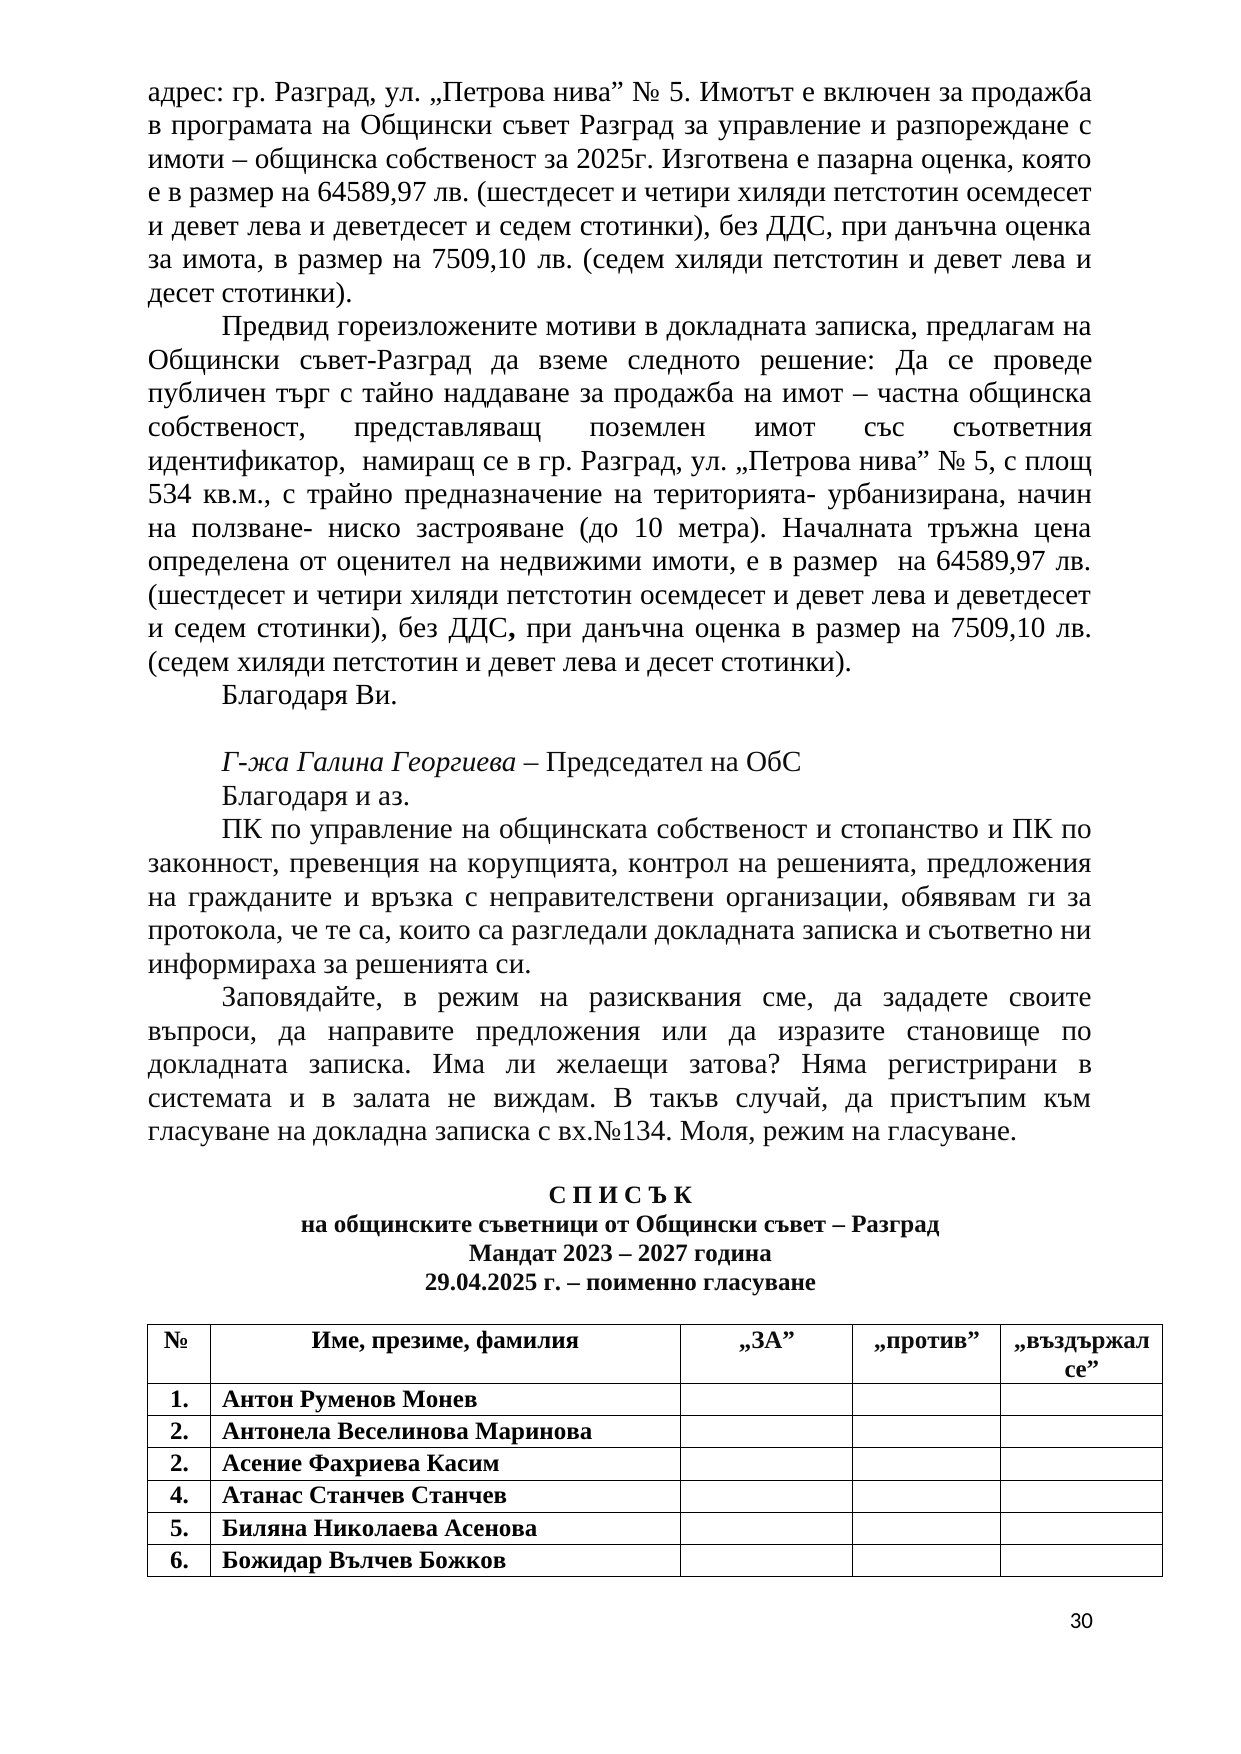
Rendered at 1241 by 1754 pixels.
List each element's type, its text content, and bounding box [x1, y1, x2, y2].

table_cell 1. [148, 1384, 210, 1415]
table_cell 2. [148, 1448, 210, 1479]
table_cell [1001, 1481, 1162, 1512]
table_cell [1001, 1513, 1162, 1544]
text С П И С Ъ К [148, 1181, 1093, 1209]
table_cell [1001, 1448, 1162, 1479]
text Заповядайте, в режим на разисквания сме, да зададете своите въпроси, да направите предложения или да изразите становище по докладната записка. Има ли желаещи затова? Няма регистрирани в системата и в залата не виждам. В такъв случай, да пристъпим към гласуване на докладна записка с вх.№134. Моля, режим на гласуване. [148, 979, 1093, 1147]
table_header „въздържал се” [1001, 1325, 1162, 1383]
table_cell [853, 1481, 1000, 1512]
table_cell Атанас Станчев Станчев [211, 1481, 680, 1512]
table_cell [1001, 1545, 1162, 1576]
table_cell 2. [148, 1416, 210, 1447]
table_cell [853, 1448, 1000, 1479]
text на общинските съветници от Общински съвет – Разград [148, 1209, 1093, 1238]
table_cell [681, 1513, 852, 1544]
table_cell Антонела Веселинова Маринова [211, 1416, 680, 1447]
table_cell [853, 1416, 1000, 1447]
subtitle Мандат 2023 – 2027 година [148, 1238, 1093, 1267]
table_cell 5. [148, 1513, 210, 1544]
table_cell [853, 1384, 1000, 1415]
text Благодаря и аз. [148, 778, 1093, 812]
table_cell [681, 1481, 852, 1512]
text Предвид гореизложените мотиви в докладната записка, предлагам на Общински съвет-Разград да вземе следното решение: Да се проведе публичен търг с тайно наддаване за продажба на имот – частна общинска собственост, представляващ поземлен имот със съответния идентификатор, намиращ се в гр. Разград, ул. „Петрова нива” № 5, с площ 534 кв.м., с трайно предназначение на територията- урбанизирана, начин на ползване- ниско застрояване (до 10 метра). Началната тръжна цена определена от оценител на недвижими имоти, е в размер на 64589,97 лв. (шестдесет и четири хиляди петстотин осемдесет и девет лева и деветдесет и седем стотинки), без ДДС, при данъчна оценка в размер на 7509,10 лв. (седем хиляди петстотин и девет лева и десет стотинки). [148, 308, 1093, 677]
table_cell [853, 1545, 1000, 1576]
table_cell [853, 1513, 1000, 1544]
table_cell Асение Фахриева Касим [211, 1448, 680, 1479]
text ПК по управление на общинската собственост и стопанство и ПК по законност, превенция на корупцията, контрол на решенията, предложения на гражданите и връзка с неправителствени организации, обявявам ги за протокола, че те са, които са разгледали докладната записка и съответно ни информираха за решенията си. [148, 812, 1093, 979]
table_header № [148, 1325, 210, 1383]
table_cell Божидар Вълчев Божков [211, 1545, 680, 1576]
text Благодаря Ви. [148, 677, 1093, 711]
table_cell [1001, 1416, 1162, 1447]
table_cell 4. [148, 1481, 210, 1512]
text адрес: гр. Разград, ул. „Петрова нива” № 5. Имотът е включен за продажба в програмата на Общински съвет Разград за управление и разпореждане с имоти – общинска собственост за 2025г. Изготвена е пазарна оценка, която е в размер на 64589,97 лв. (шестдесет и четири хиляди петстотин осемдесет и девет лева и деветдесет и седем стотинки), без ДДС, при данъчна оценка за имота, в размер на 7509,10 лв. (седем хиляди петстотин и девет лева и десет стотинки). [148, 74, 1093, 308]
table_cell [1001, 1384, 1162, 1415]
table_cell [681, 1416, 852, 1447]
table_cell [681, 1448, 852, 1479]
table_header „ЗА” [681, 1325, 852, 1383]
table_header Име, презиме, фамилия [211, 1325, 680, 1383]
text 29.04.2025 г. – поименно гласуване [148, 1267, 1093, 1296]
table_header „против” [853, 1325, 1000, 1383]
table_cell Биляна Николаева Асенова [211, 1513, 680, 1544]
table_cell [681, 1384, 852, 1415]
table_cell 6. [148, 1545, 210, 1576]
table_cell [681, 1545, 852, 1576]
text Г-жа Галина Георгиева – Председател на ОбС [148, 744, 1093, 778]
table_cell Антон Руменов Монев [211, 1384, 680, 1415]
